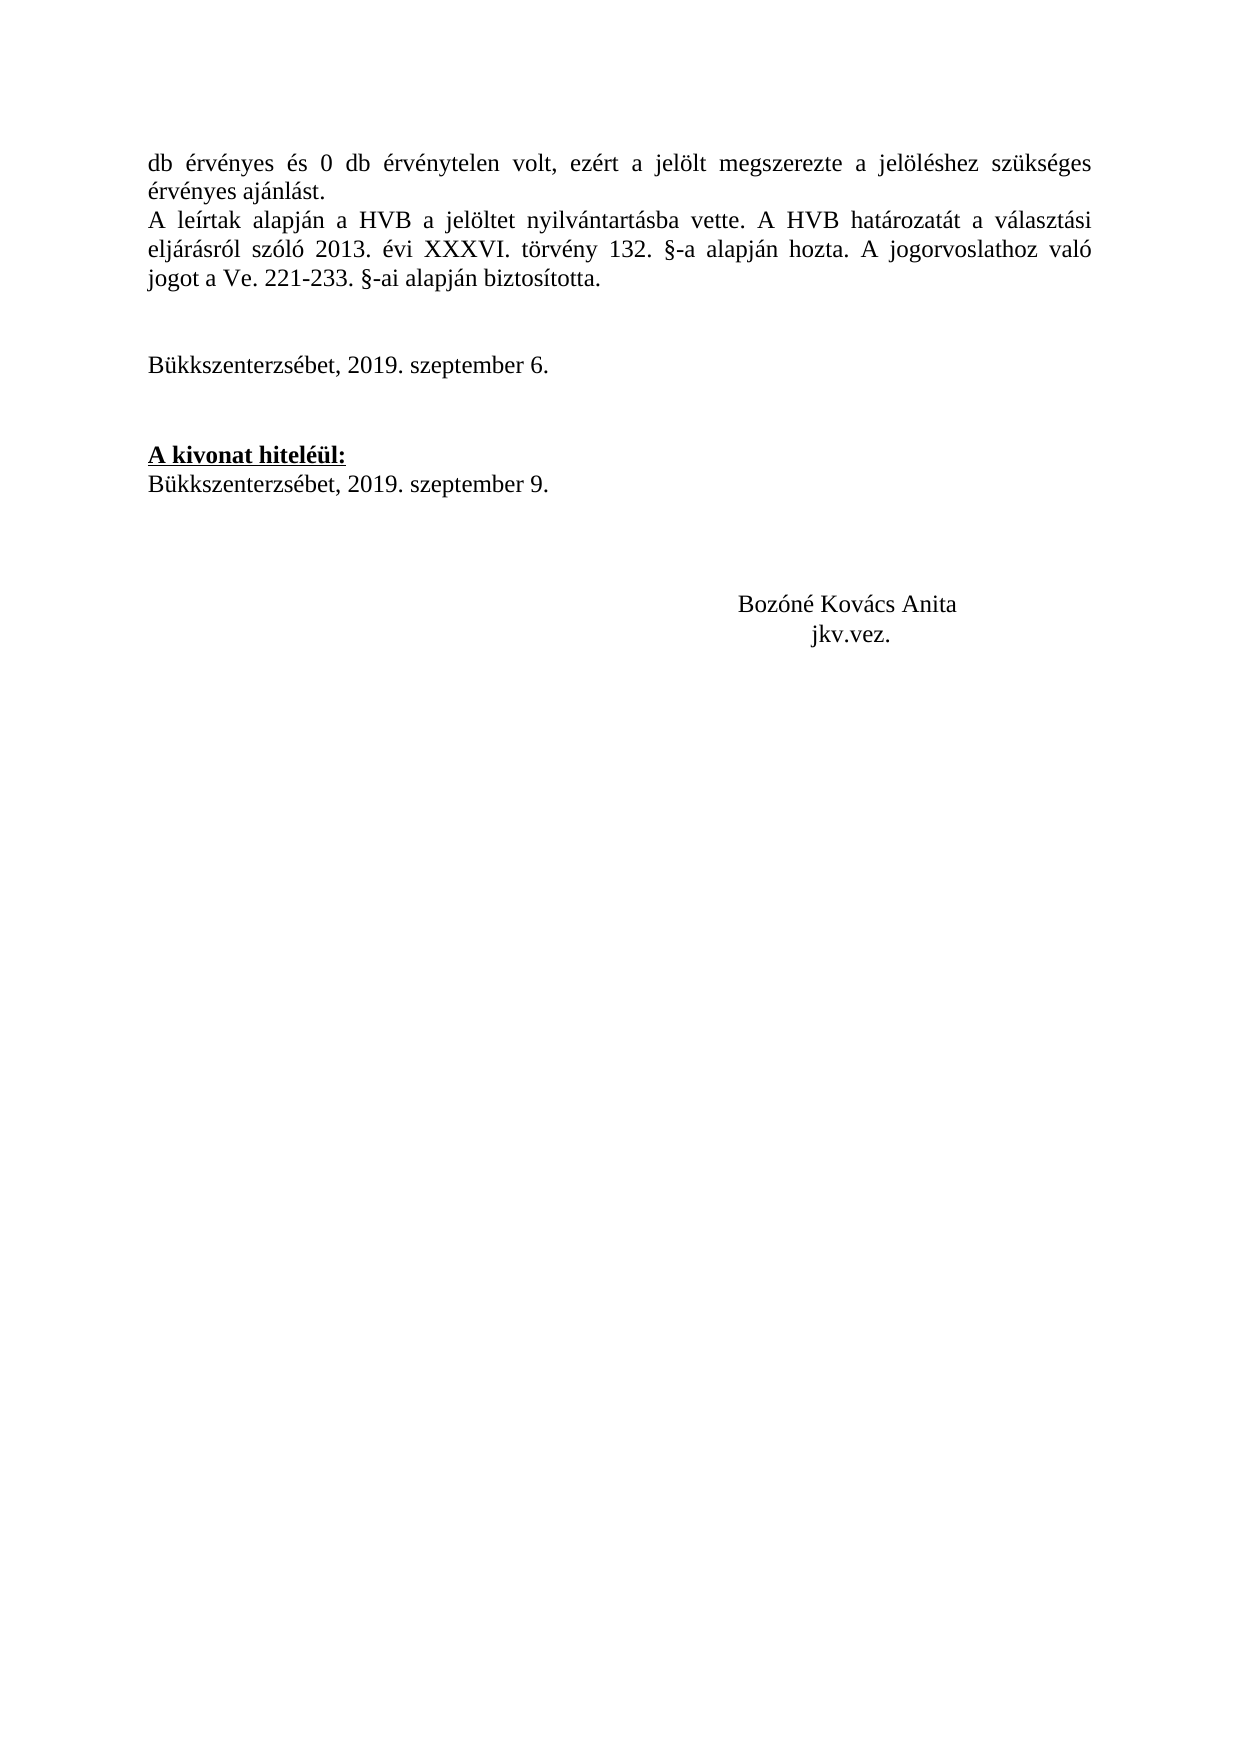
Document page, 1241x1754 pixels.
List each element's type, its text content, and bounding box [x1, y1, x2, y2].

text db érvényes és 0 db érvénytelen volt, ezért a jelölt megszerezte a jelöléshez szükséges érvényes ajánlást. [148, 148, 1093, 205]
text A kivonat hiteléül: [148, 440, 1093, 468]
text jkv.vez. [738, 619, 1093, 648]
text Bozóné Kovács Anita [664, 589, 1093, 618]
text Bükkszenterzsébet, 2019. szeptember 6. [148, 350, 1093, 379]
text A leírtak alapján a HVB a jelöltet nyilvántartásba vette. A HVB határozatát a választási eljárásról szóló 2013. évi XXXVI. törvény 132. §-a alapján hozta. A jogorvoslathoz való jogot a Ve. 221-233. §-ai alapján biztosította. [148, 205, 1093, 291]
text Bükkszenterzsébet, 2019. szeptember 9. [148, 469, 1093, 498]
